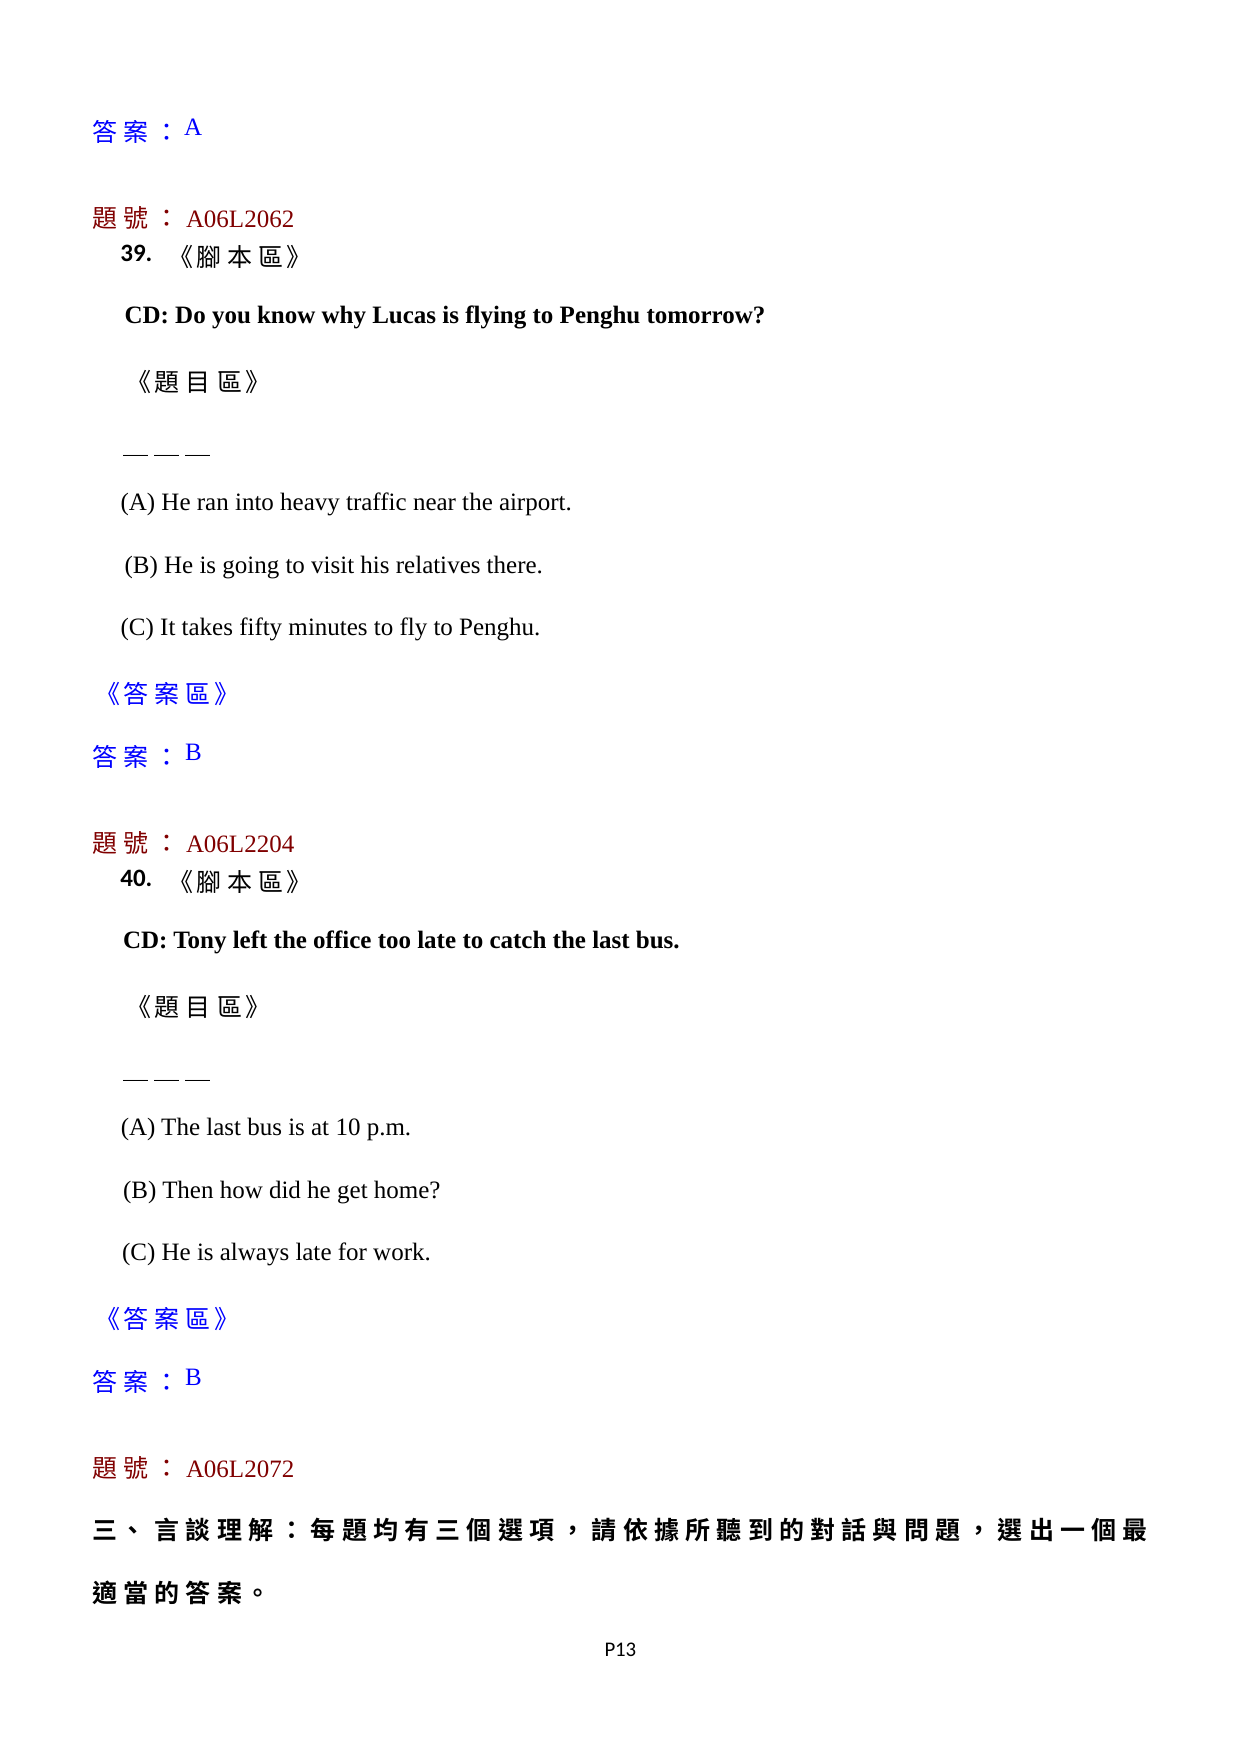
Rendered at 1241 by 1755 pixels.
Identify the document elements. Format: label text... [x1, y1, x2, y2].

text 三、言談理解：每題均有三個選項，請依據所聽到的對話與問題，選出一個最適當的答案。 [89, 1487, 1151, 1612]
text 題號：A06L2204 [89, 800, 1151, 862]
text 《答案區》 答案：B [89, 1300, 1151, 1425]
list 《腳本區》 CD: Do you know why Lucas is flying to Penghu tomorrow? 《題目區》 ＿＿＿ (A) He ran into heavy traffic near the airport. (B) He is going to visit his relatives there. (C) It takes fifty minutes to fly to Penghu. [118, 237, 1151, 675]
text 《答案區》 答案：B [89, 675, 1151, 800]
text 題號：A06L2062 [89, 175, 1151, 237]
text 答案：A [89, 112, 1151, 175]
text 題號：A06L2072 [89, 1425, 1151, 1487]
list 《腳本區》 CD: Tony left the office too late to catch the last bus. 《題目區》 ＿＿＿ (A) The last bus is at 10 p.m. (B) Then how did he get home? (C) He is always late for work. [118, 862, 1151, 1300]
